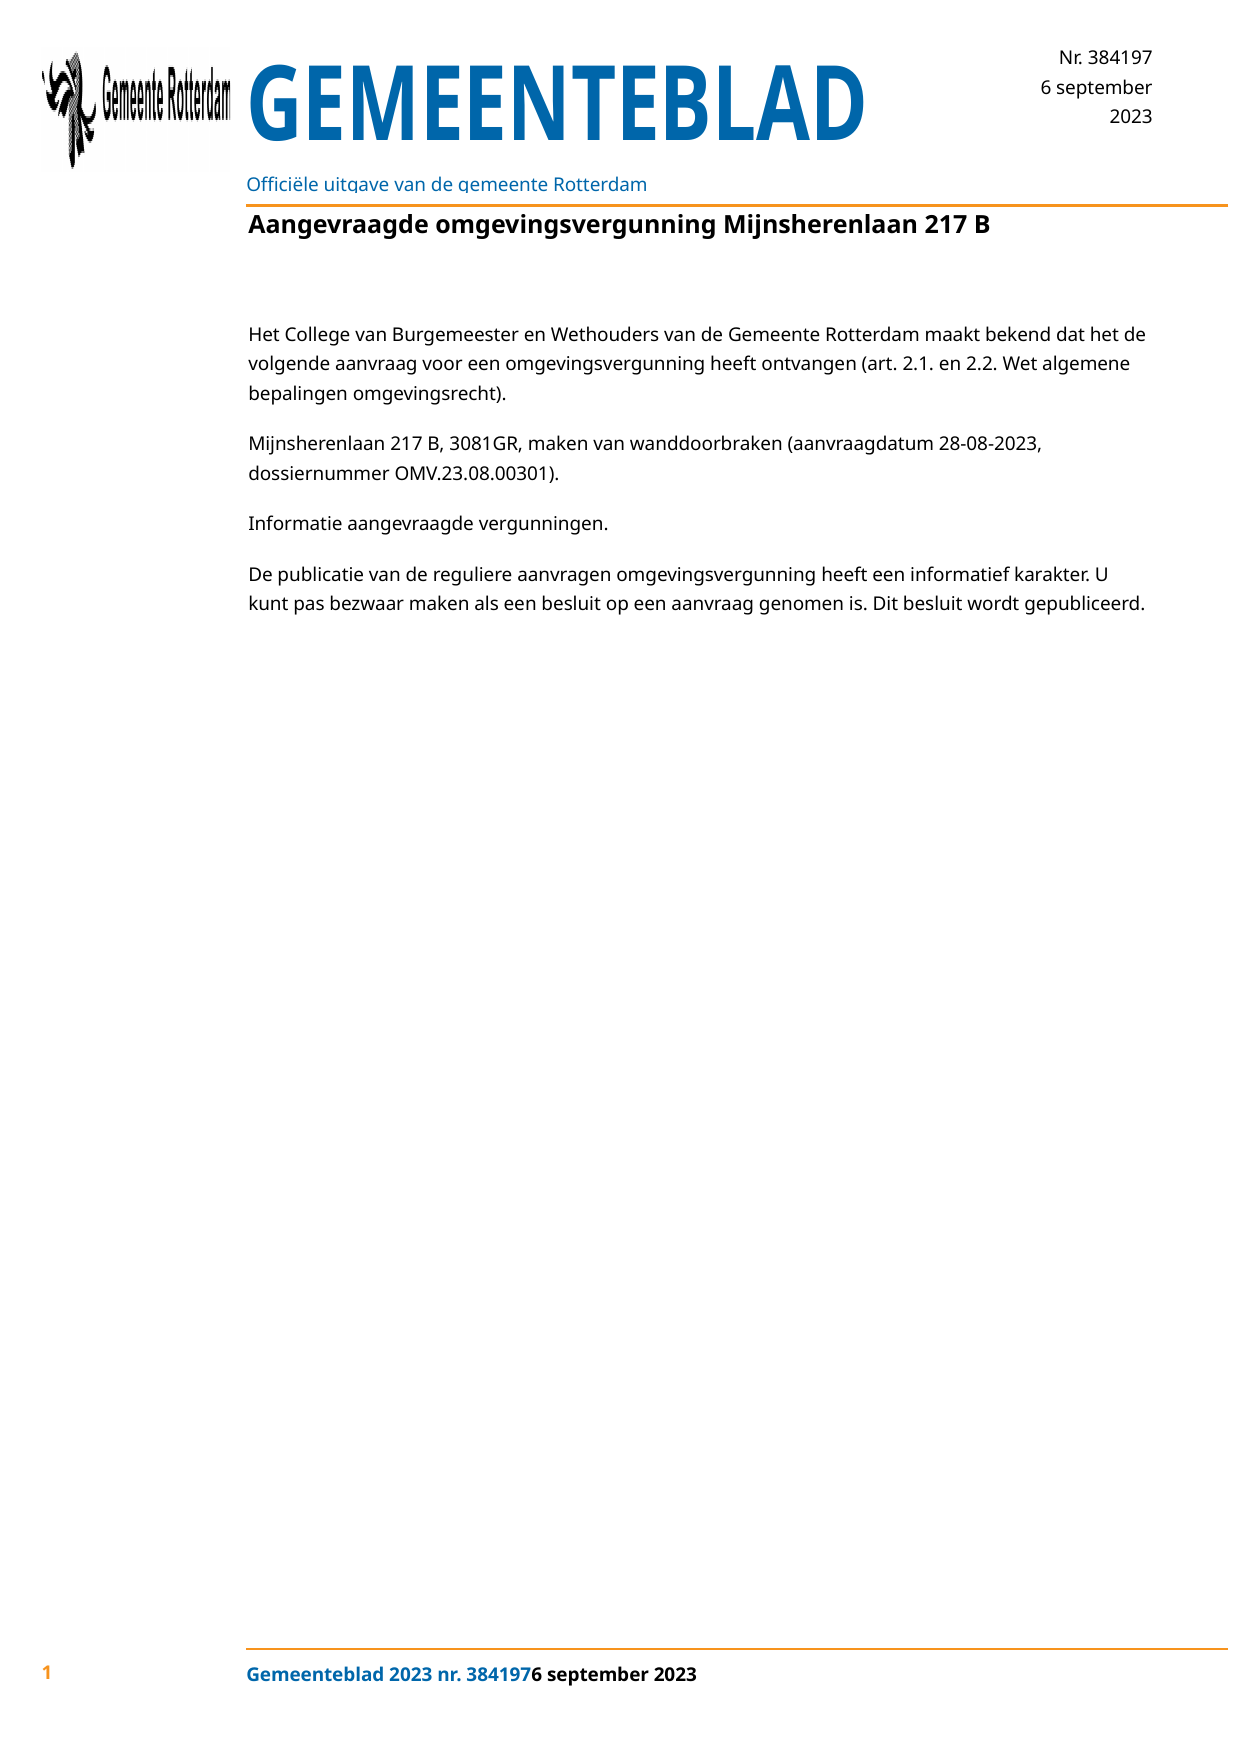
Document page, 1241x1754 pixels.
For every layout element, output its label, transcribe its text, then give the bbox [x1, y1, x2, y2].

text Het College van Burgemeester en Wethouders van de Gemeente Rotterdam maakt bekend dat het de volgende aanvraag voor een omgevingsvergunning heeft ontvangen (art. 2.1. en 2.2. Wet algemene bepalingen omgevingsrecht). [248, 321, 1152, 406]
picture [41, 47, 231, 172]
text Mijnsherenlaan 217 B, 3081GR, maken van wanddoorbraken (aanvraagdatum 28-08-2023, dossiernummer OMV.23.08.00301). [248, 430, 1152, 486]
text De publicatie van de reguliere aanvragen omgevingsvergunning heeft een informatief karakter. U kunt pas bezwaar maken als een besluit op een aanvraag genomen is. Dit besluit wordt gepubliceerd. [248, 561, 1152, 616]
text Informatie aangevraagde vergunningen. [248, 510, 1152, 536]
text Aangevraagde omgevingsvergunning Mijnsherenlaan 217 B [248, 207, 1152, 241]
